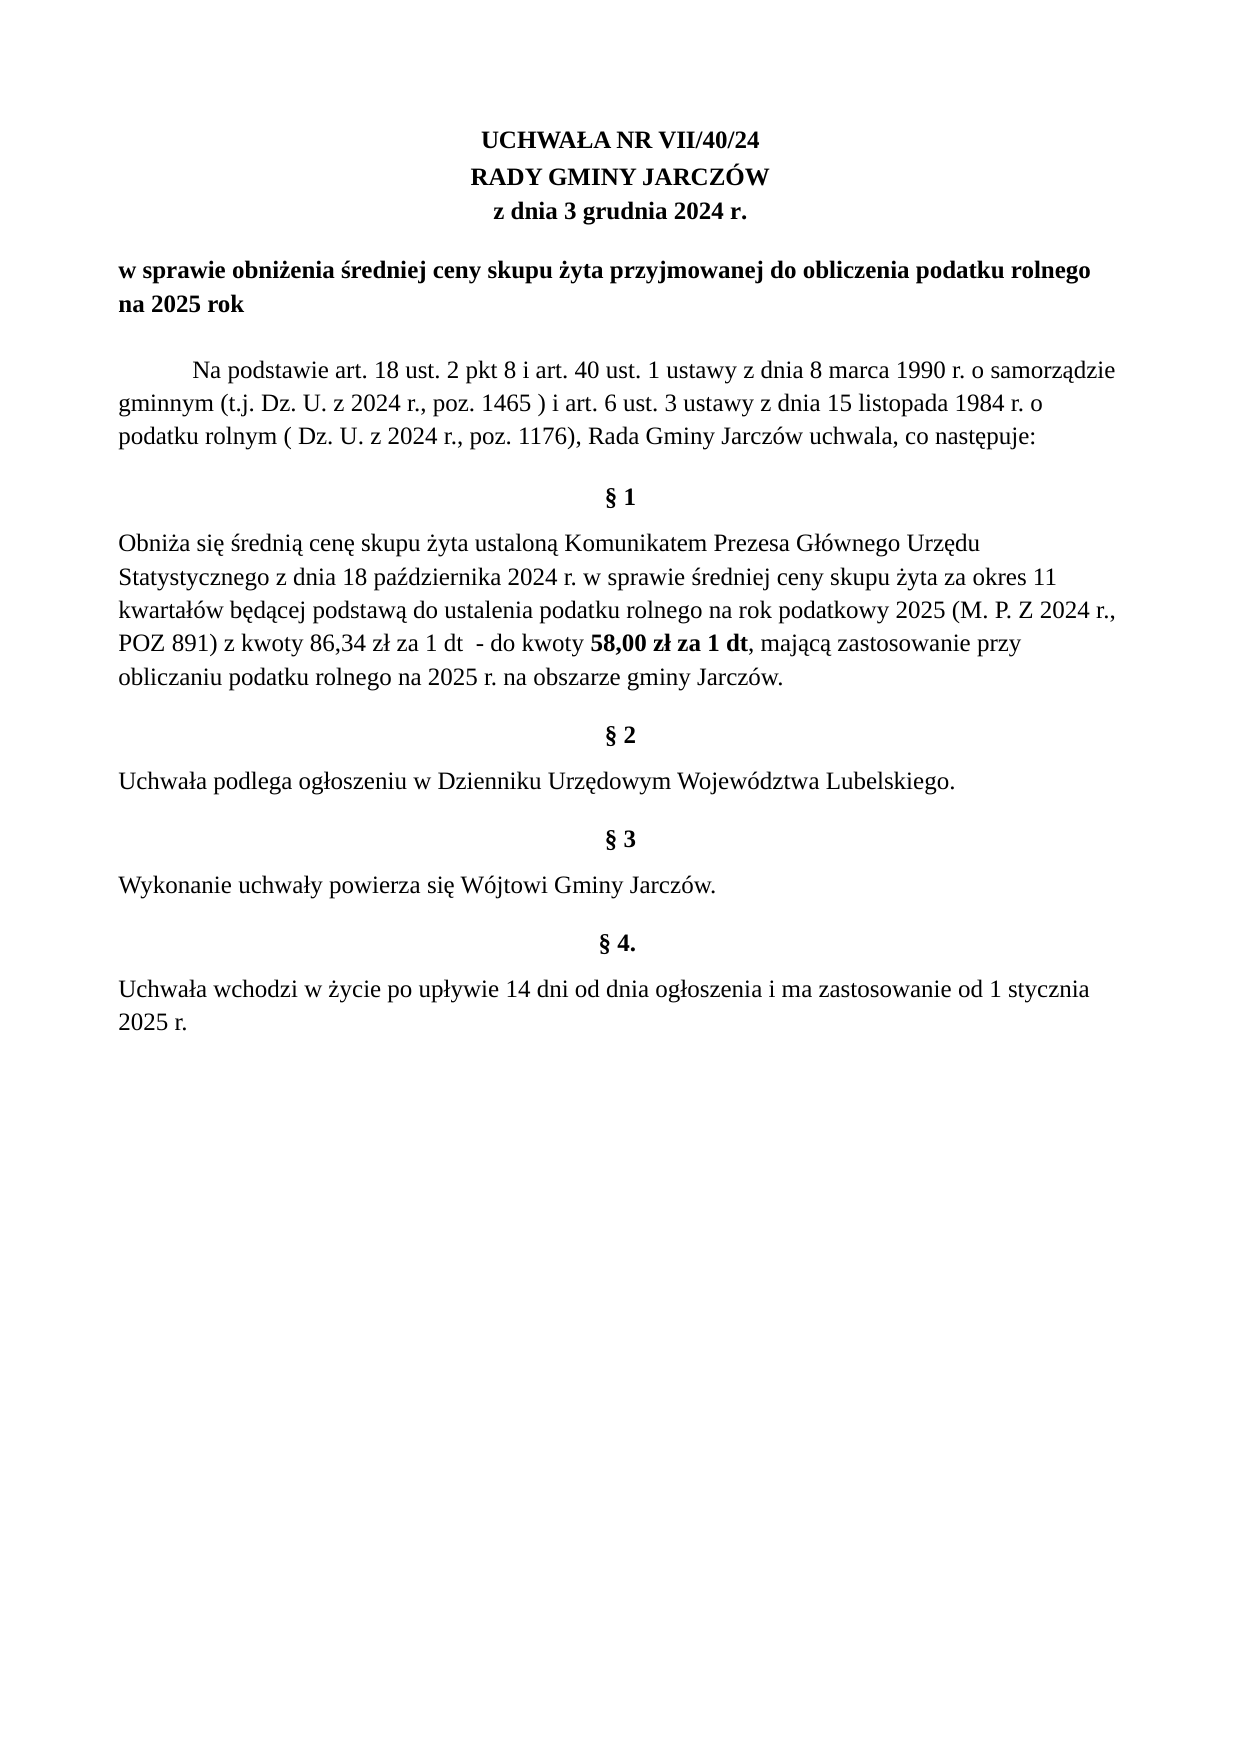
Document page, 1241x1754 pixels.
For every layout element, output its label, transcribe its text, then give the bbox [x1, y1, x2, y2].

text Uchwała wchodzi w życie po upływie 14 dni od dnia ogłoszenia i ma zastosowanie od 1 stycznia 2025 r. [118, 971, 1122, 1037]
text Uchwała podlega ogłoszeniu w Dzienniku Urzędowym Województwa Lubelskiego. [118, 762, 1122, 796]
text RADY GMINY JARCZÓW [118, 156, 1122, 193]
text Obniża się średnią cenę skupu żyta ustaloną Komunikatem Prezesa Głównego Urzędu Statystycznego z dnia 18 października 2024 r. w sprawie średniej ceny skupu żyta za okres 11 kwartałów będącej podstawą do ustalenia podatku rolnego na rok podatkowy 2025 (M. P. Z 2024 r., POZ 891) z kwoty 86,34 zł za 1 dt - do kwoty 58,00 zł za 1 dt, mającą zastosowanie przy obliczaniu podatku rolnego na 2025 r. na obszarze gminy Jarczów. [118, 525, 1122, 692]
text w sprawie obniżenia średniej ceny skupu żyta przyjmowanej do obliczenia podatku rolnego na 2025 rok [118, 256, 1122, 317]
text z dnia 3 grudnia 2024 r. [118, 193, 1122, 226]
text § 1 [118, 479, 1122, 512]
text Wykonanie uchwały powierza się Wójtowi Gminy Jarczów. [118, 867, 1122, 900]
text UCHWAŁA NR VII/40/24 [118, 118, 1122, 156]
text § 3 [118, 821, 1122, 854]
text § 4. [118, 925, 1122, 958]
text § 2 [118, 717, 1122, 750]
text Na podstawie art. 18 ust. 2 pkt 8 i art. 40 ust. 1 ustawy z dnia 8 marca 1990 r. o samorządzie gminnym (t.j. Dz. U. z 2024 r., poz. 1465 ) i art. 6 ust. 3 ustawy z dnia 15 listopada 1984 r. o podatku rolnym ( Dz. U. z 2024 r., poz. 1176), Rada Gminy Jarczów uchwala, co następuje: [118, 355, 1122, 450]
